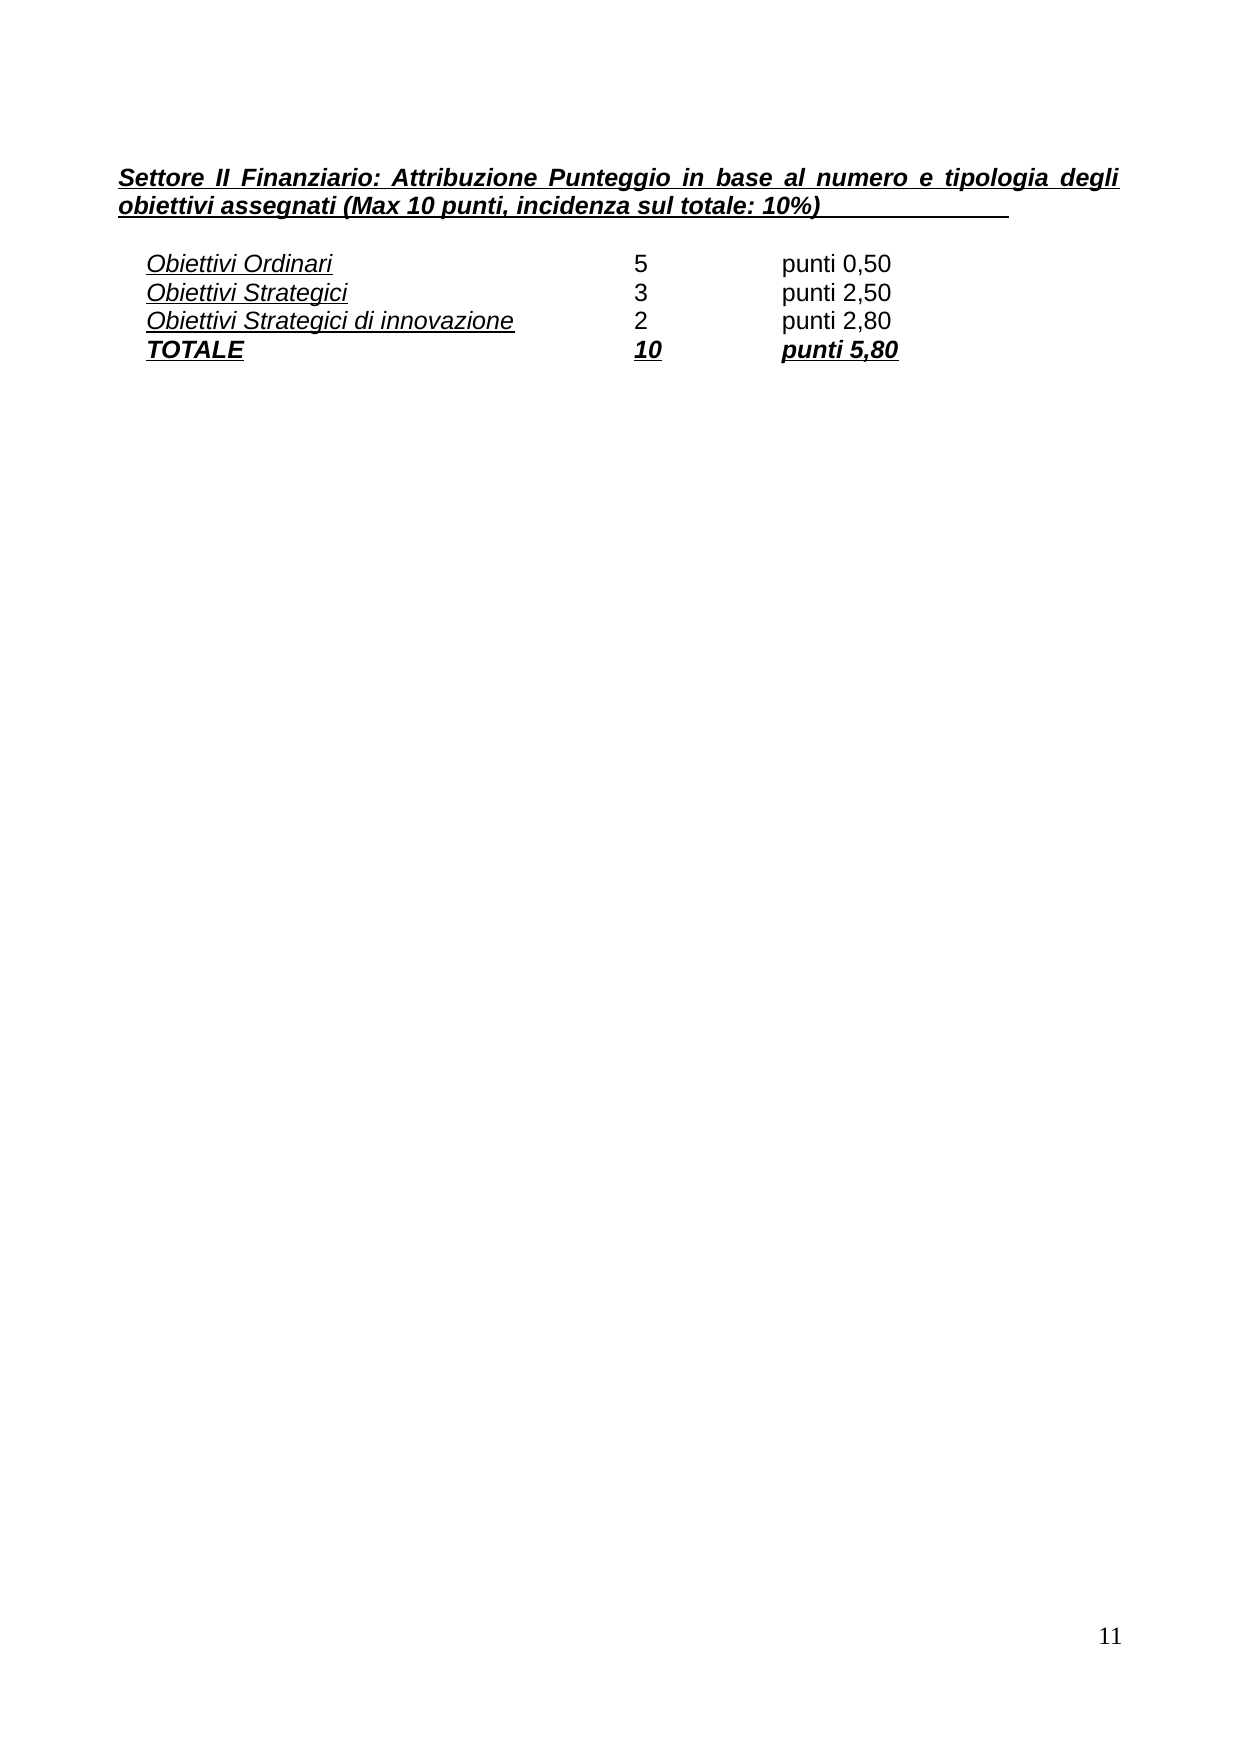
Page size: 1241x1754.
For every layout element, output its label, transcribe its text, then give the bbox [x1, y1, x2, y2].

text Settore II Finanziario: Attribuzione Punteggio in base al numero e tipologia degli obiettivi assegnati (Max 10 punti, incidenza sul totale: 10%) _____________ [118, 162, 1122, 220]
text Obiettivi Strategici 3 punti 2,50 [117, 277, 1122, 306]
text TOTALE 10 punti 5,80 [117, 335, 1122, 364]
text Obiettivi Ordinari 5 punti 0,50 [117, 249, 1122, 277]
text Obiettivi Strategici di innovazione 2 punti 2,80 [117, 306, 1122, 335]
